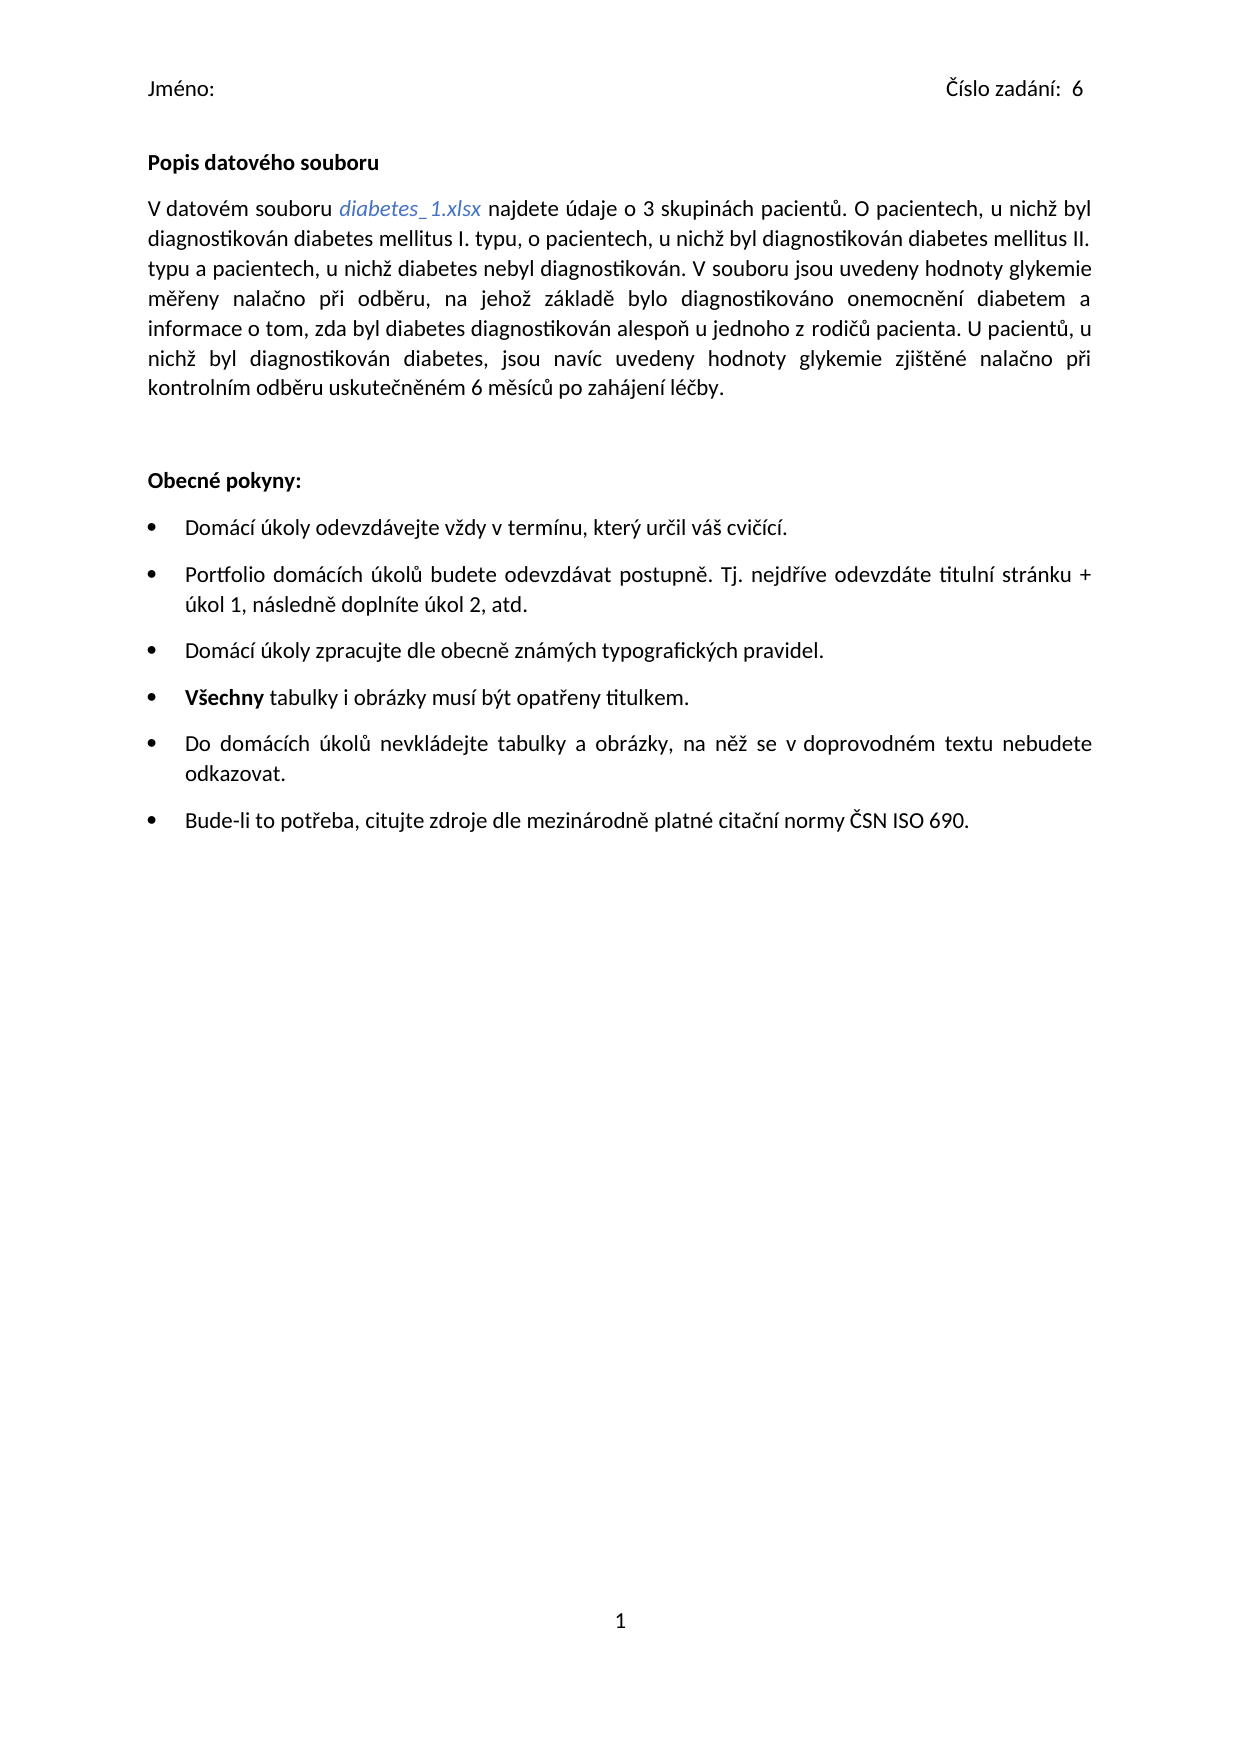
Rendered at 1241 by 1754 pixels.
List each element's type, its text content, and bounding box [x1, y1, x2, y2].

list Portfolio domácích úkolů budete odevzdávat postupně. Tj. nejdříve odevzdáte titulní stránku + úkol 1, následně doplníte úkol 2, atd. [148, 560, 1093, 618]
text V datovém souboru diabetes_1.xlsx najdete údaje o 3 skupinách pacientů. O pacientech, u nichž byl diagnostikován diabetes mellitus I. typu, o pacientech, u nichž byl diagnostikován diabetes mellitus II. typu a pacientech, u nichž diabetes nebyl diagnostikován. V souboru jsou uvedeny hodnoty glykemie měřeny nalačno při odběru, na jehož základě bylo diagnostikováno onemocnění diabetem a informace o tom, zda byl diabetes diagnostikován alespoň u jednoho z rodičů pacienta. U pacientů, u nichž byl diagnostikován diabetes, jsou navíc uvedeny hodnoty glykemie zjištěné nalačno při kontrolním odběru uskutečněném 6 měsíců po zahájení léčby. [148, 194, 1093, 402]
list Do domácích úkolů nevkládejte tabulky a obrázky, na něž se v doprovodném textu nebudete odkazovat. [148, 729, 1093, 787]
text Popis datového souboru [148, 148, 1093, 176]
list Domácí úkoly odevzdávejte vždy v termínu, který určil váš cvičící. [148, 513, 1093, 541]
list Všechny tabulky i obrázky musí být opatřeny titulkem. [148, 683, 1093, 711]
text Obecné pokyny: [148, 467, 1093, 495]
list Bude-li to potřeba, citujte zdroje dle mezinárodně platné citační normy ČSN ISO 690. [148, 806, 1093, 834]
list Domácí úkoly zpracujte dle obecně známých typografických pravidel. [148, 636, 1093, 664]
